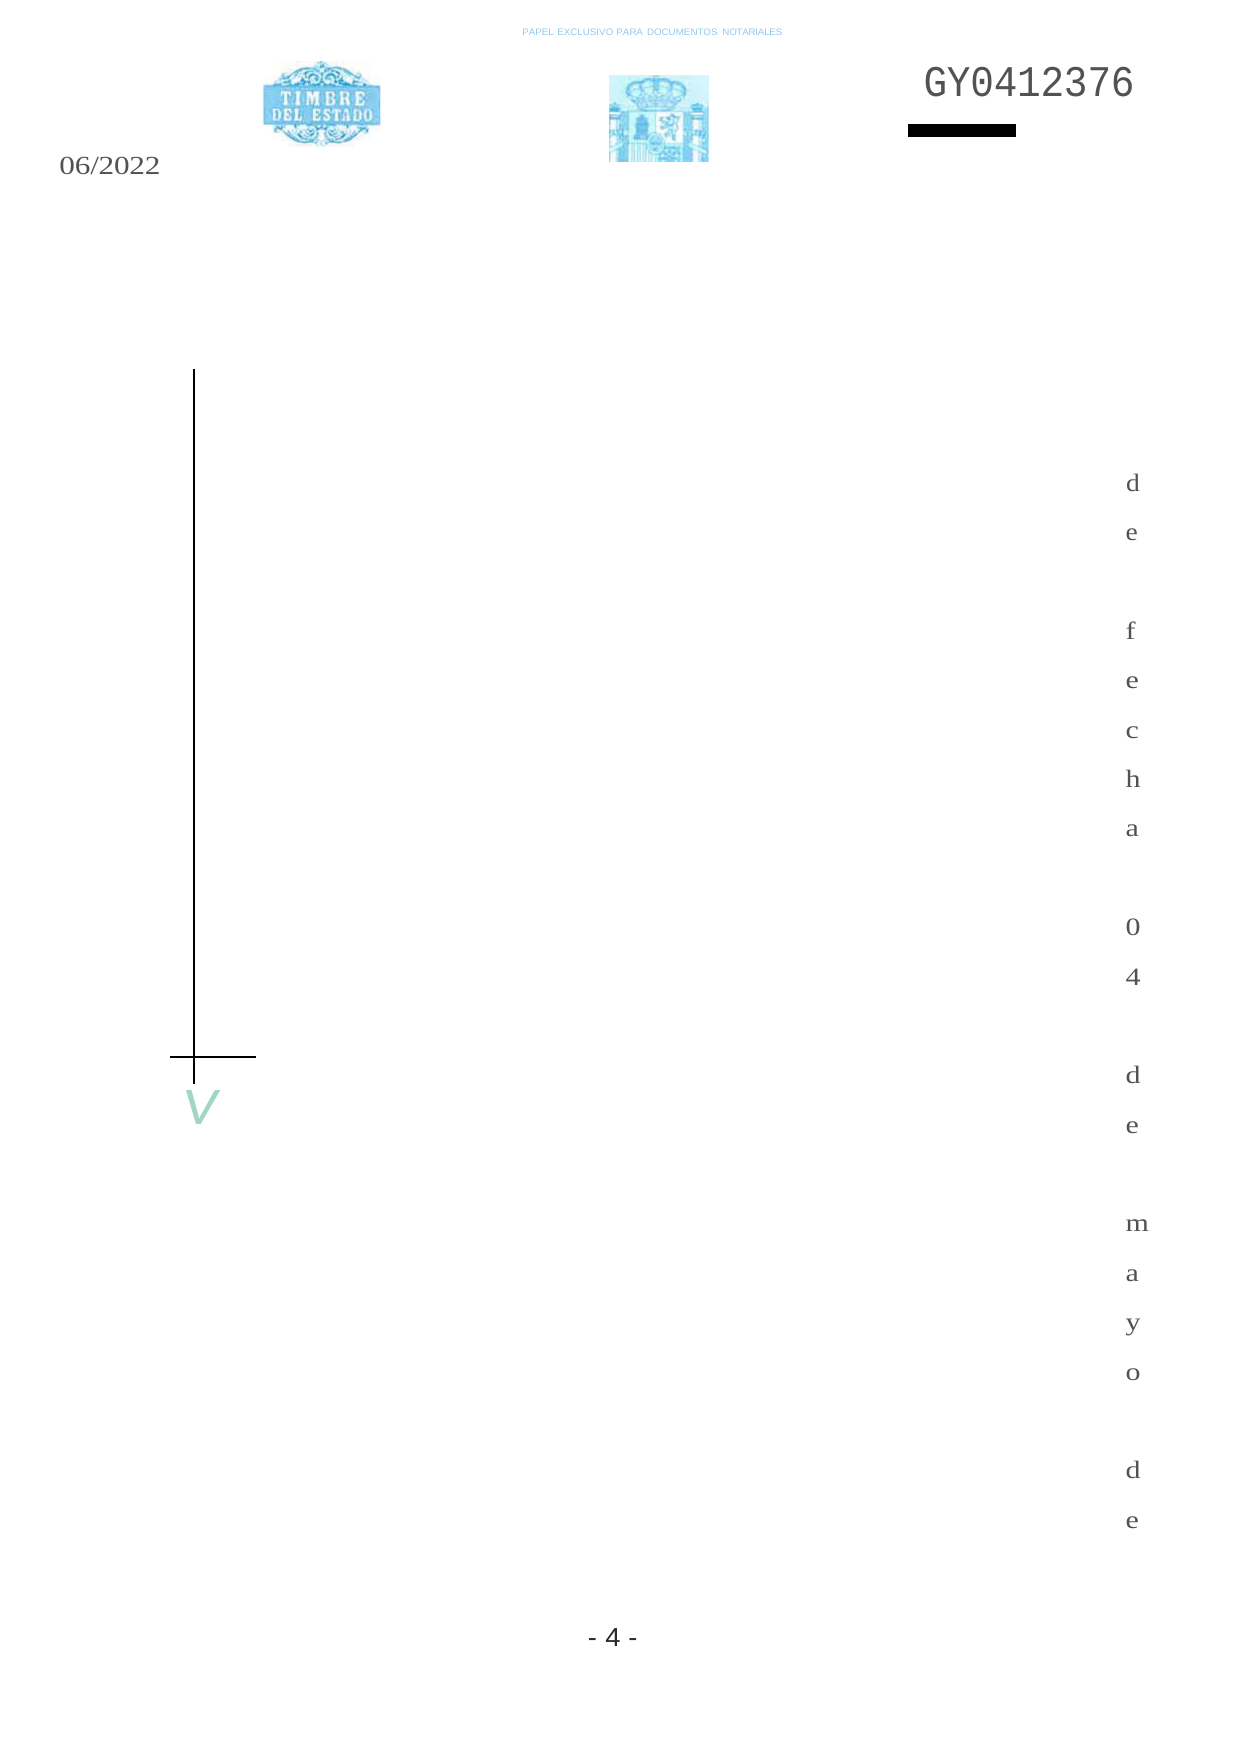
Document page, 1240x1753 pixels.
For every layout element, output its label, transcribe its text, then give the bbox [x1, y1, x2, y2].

text PAPEL EXCLUSIVO PARA DOCUMENTOS NOTARIALES [522, 27, 794, 38]
text 06/2022 [59, 150, 165, 180]
subtitle GY0412376 [923, 60, 1239, 109]
